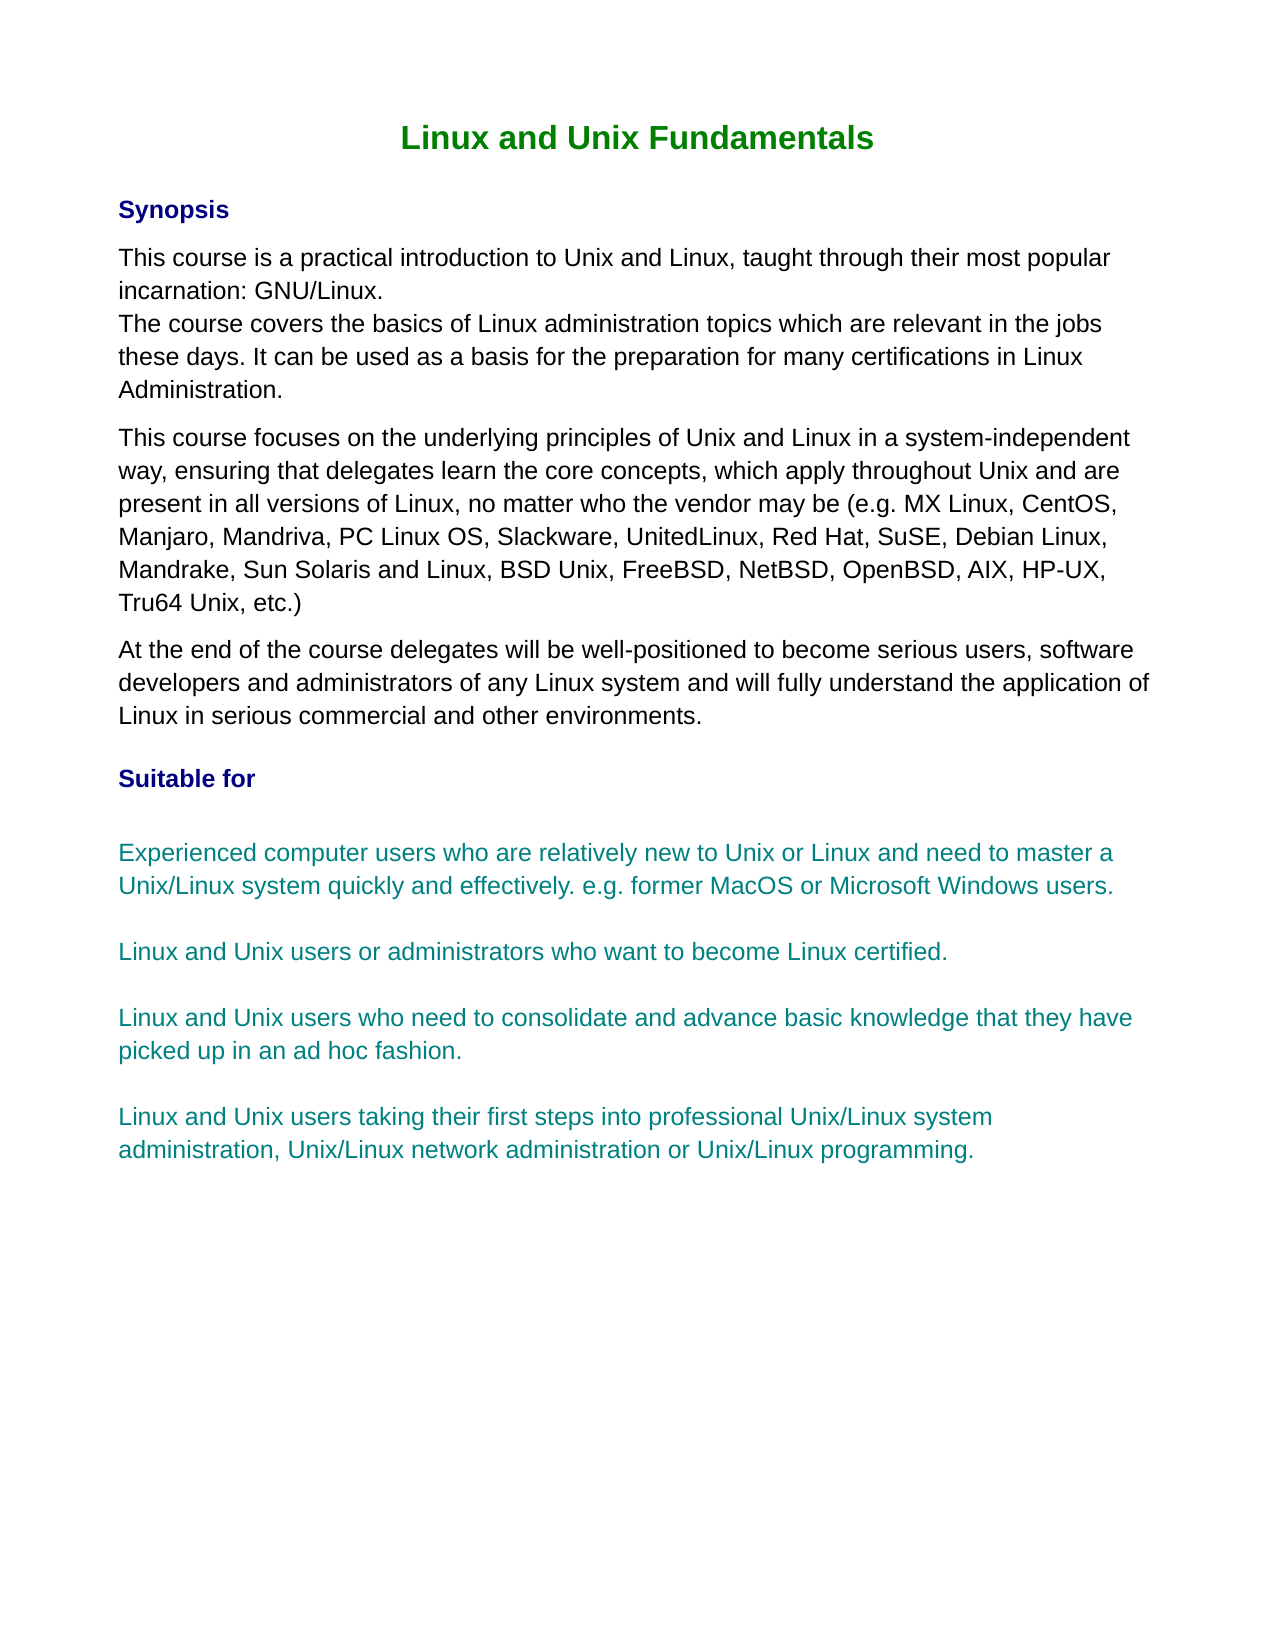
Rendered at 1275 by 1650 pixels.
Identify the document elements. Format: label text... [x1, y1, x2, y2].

text Linux and Unix users who need to consolidate and advance basic knowledge that they have picked up in an ad hoc fashion. [118, 1003, 1157, 1065]
text The course covers the basics of Linux administration topics which are relevant in the jobs these days. It can be used as a basis for the preparation for many certifications in Linux Administration. [118, 309, 1157, 404]
text Experienced computer users who are relatively new to Unix or Linux and need to master a Unix/Linux system quickly and effectively. e.g. former MacOS or Microsoft Windows users. [118, 838, 1157, 899]
text This course focuses on the underlying principles of Unix and Linux in a system-independent way, ensuring that delegates learn the core concepts, which apply throughout Unix and are present in all versions of Linux, no matter who the vendor may be (e.g. MX Linux, CentOS, Manjaro, Mandriva, PC Linux OS, Slackware, UnitedLinux, Red Hat, SuSE, Debian Linux, Mandrake, Sun Solaris and Linux, BSD Unix, FreeBSD, NetBSD, OpenBSD, AIX, HP-UX, Tru64 Unix, etc.) [118, 423, 1157, 616]
text Linux and Unix users taking their first steps into professional Unix/Linux system administration, Unix/Linux network administration or Unix/Linux programming. [118, 1102, 1157, 1164]
subtitle Suitable for [118, 763, 1157, 792]
text At the end of the course delegates will be well-positioned to become serious users, software developers and administrators of any Linux system and will fully understand the application of Linux in serious commercial and other environments. [118, 635, 1157, 730]
text Synopsis [118, 195, 1157, 224]
text Linux and Unix Fundamentals [118, 118, 1157, 157]
text Linux and Unix users or administrators who want to become Linux certified. [118, 937, 1157, 966]
text This course is a practical introduction to Unix and Linux, taught through their most popular incarnation: GNU/Linux. [118, 243, 1157, 305]
